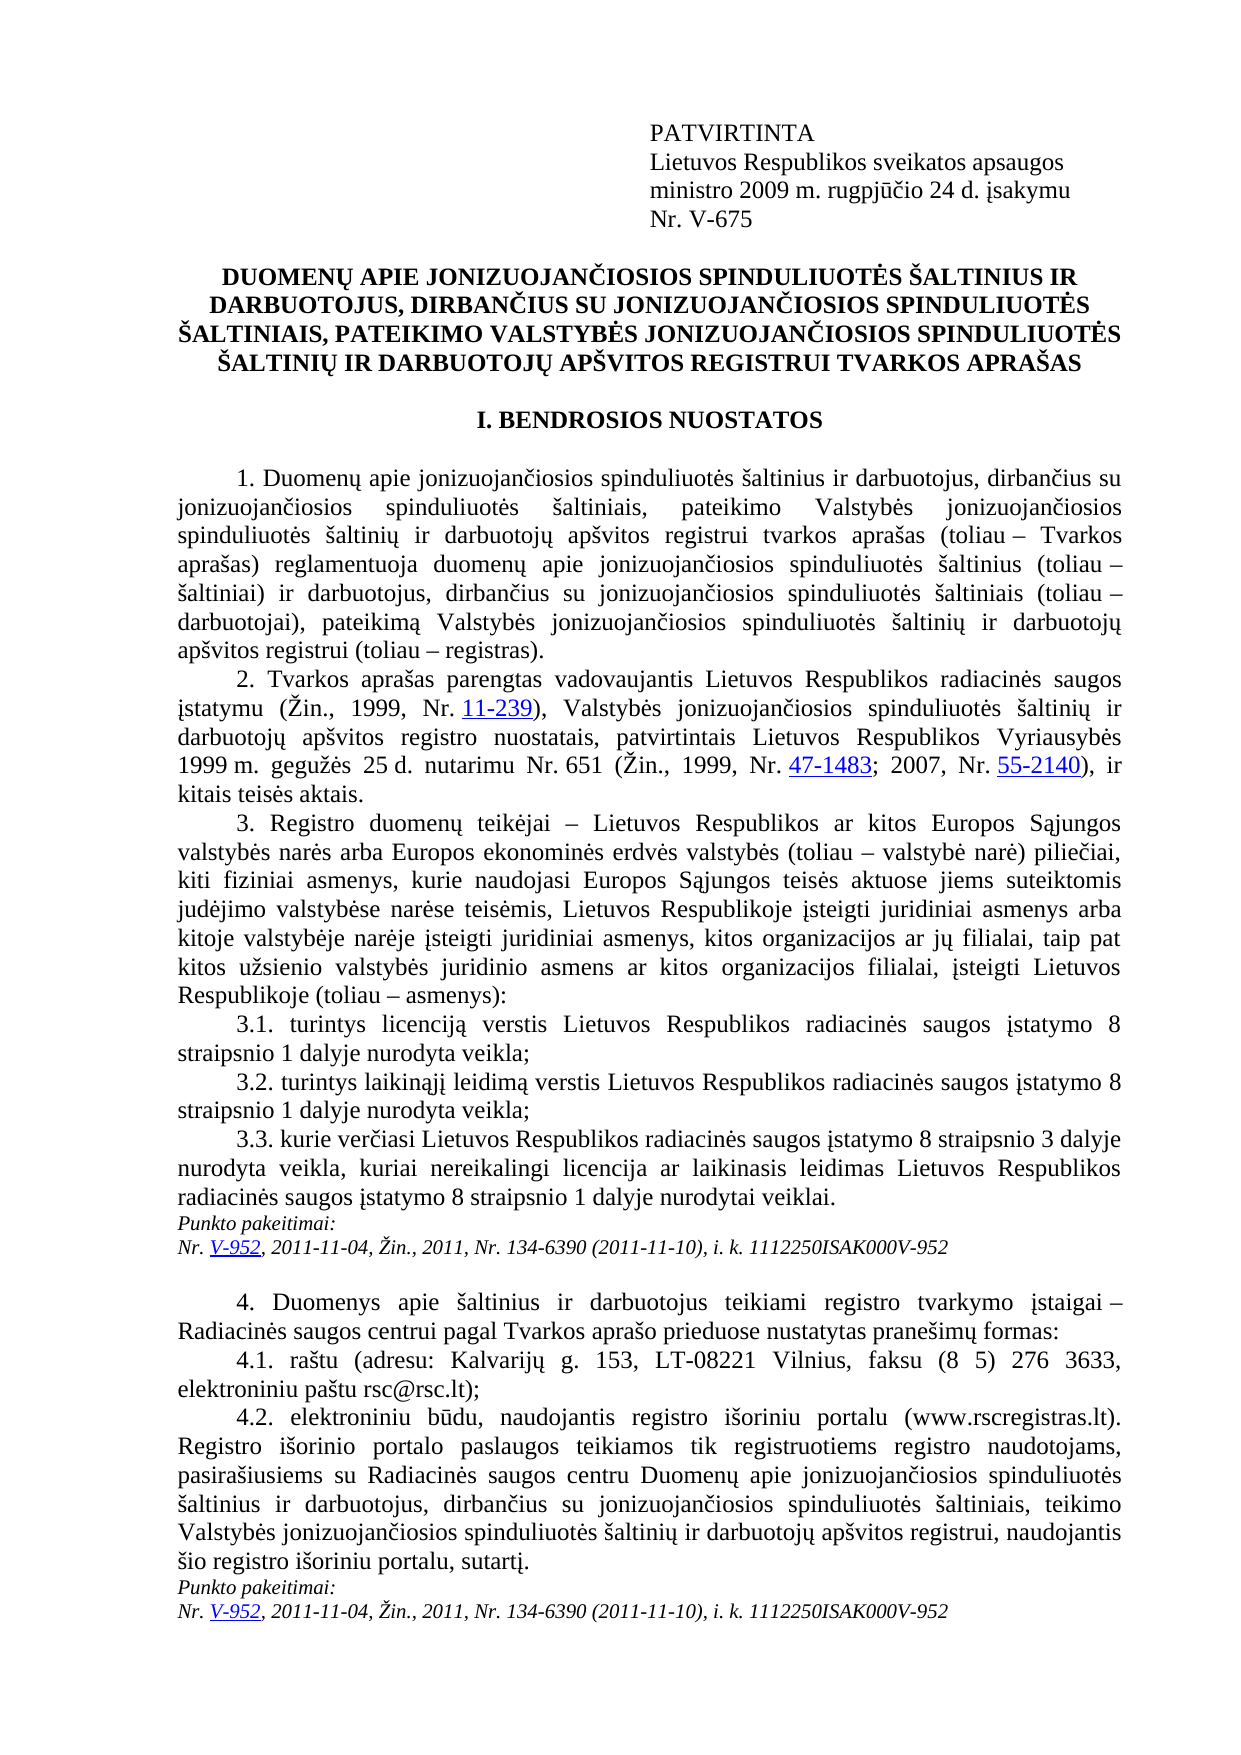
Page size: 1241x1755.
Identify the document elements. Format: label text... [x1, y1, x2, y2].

text ministro 2009 m. rugpjūčio 24 d. įsakymu [649, 176, 1122, 204]
text 3. Registro duomenų teikėjai – Lietuvos Respublikos ar kitos Europos Sąjungos valstybės narės arba Europos ekonominės erdvės valstybės (toliau – valstybė narė) piliečiai, kiti fiziniai asmenys, kurie naudojasi Europos Sąjungos teisės aktuose jiems suteiktomis judėjimo valstybėse narėse teisėmis, Lietuvos Respublikoje įsteigti juridiniai asmenys arba kitoje valstybėje narėje įsteigti juridiniai asmenys, kitos organizacijos ar jų filialai, taip pat kitos užsienio valstybės juridinio asmens ar kitos organizacijos filialai, įsteigti Lietuvos Respublikoje (toliau – asmenys): [177, 808, 1122, 1009]
text duomenų APIE JONIZUOJANČIOSIOS SPINDULIUOTĖS ŠALTINIUS IR DARBUOTOJUS, DIRBANČIUS SU JONIZUOJANČIOSIOS SPINDULIUOTĖS ŠALTINIAIS, PATEIKIMO VALSTYBĖS JONIZUOJANČIOSIOS SPINDULIUOTĖS ŠALTINIŲ IR DARBUOTOJŲ APŠVITOS REGISTRUI TVARKOS APRAŠAS [177, 262, 1122, 377]
text 1. Duomenų apie jonizuojančiosios spinduliuotės šaltinius ir darbuotojus, dirbančius su jonizuojančiosios spinduliuotės šaltiniais, pateikimo Valstybės jonizuojančiosios spinduliuotės šaltinių ir darbuotojų apšvitos registrui tvarkos aprašas (toliau – Tvarkos aprašas) reglamentuoja duomenų apie jonizuojančiosios spinduliuotės šaltinius (toliau – šaltiniai) ir darbuotojus, dirbančius su jonizuojančiosios spinduliuotės šaltiniais (toliau – darbuotojai), pateikimą Valstybės jonizuojančiosios spinduliuotės šaltinių ir darbuotojų apšvitos registrui (toliau – registras). [177, 463, 1122, 664]
text 4.2. elektroniniu būdu, naudojantis registro išoriniu portalu (www.rscregistras.lt). Registro išorinio portalo paslaugos teikiamos tik registruotiems registro naudotojams, pasirašiusiems su Radiacinės saugos centru Duomenų apie jonizuojančiosios spinduliuotės šaltinius ir darbuotojus, dirbančius su jonizuojančiosios spinduliuotės šaltiniais, teikimo Valstybės jonizuojančiosios spinduliuotės šaltinių ir darbuotojų apšvitos registrui, naudojantis šio registro išoriniu portalu, sutartį. [177, 1402, 1122, 1575]
text 4.1. raštu (adresu: Kalvarijų g. 153, LT-08221 Vilnius, faksu (8 5) 276 3633, elektroniniu paštu rsc@rsc.lt); [177, 1345, 1122, 1402]
text Nr. V-675 [649, 204, 1122, 233]
text Punkto pakeitimai: [177, 1575, 1122, 1599]
text Nr. V-952, 2011-11-04, Žin., 2011, Nr. 134-6390 (2011-11-10), i. k. 1112250ISAK000V-952 [177, 1235, 1122, 1259]
text Lietuvos Respublikos sveikatos apsaugos [649, 147, 1122, 176]
text Nr. V-952, 2011-11-04, Žin., 2011, Nr. 134-6390 (2011-11-10), i. k. 1112250ISAK000V-952 [177, 1599, 1122, 1623]
text 2. Tvarkos aprašas parengtas vadovaujantis Lietuvos Respublikos radiacinės saugos įstatymu (Žin., 1999, Nr. 11-239), Valstybės jonizuojančiosios spinduliuotės šaltinių ir darbuotojų apšvitos registro nuostatais, patvirtintais Lietuvos Respublikos Vyriausybės 1999 m. gegužės 25 d. nutarimu Nr. 651 (Žin., 1999, Nr. 47-1483; 2007, Nr. 55-2140), ir kitais teisės aktais. [177, 664, 1122, 808]
text Punkto pakeitimai: [177, 1211, 1122, 1235]
text I. BENDROSIOS NUOSTATOS [177, 406, 1122, 434]
text patvirtinta [649, 118, 1122, 147]
text 3.2. turintys laikinąjį leidimą verstis Lietuvos Respublikos radiacinės saugos įstatymo 8 straipsnio 1 dalyje nurodyta veikla; [177, 1067, 1122, 1124]
text 4. Duomenys apie šaltinius ir darbuotojus teikiami registro tvarkymo įstaigai – Radiacinės saugos centrui pagal Tvarkos aprašo prieduose nustatytas pranešimų formas: [177, 1287, 1122, 1345]
text 3.3. kurie verčiasi Lietuvos Respublikos radiacinės saugos įstatymo 8 straipsnio 3 dalyje nurodyta veikla, kuriai nereikalingi licencija ar laikinasis leidimas Lietuvos Respublikos radiacinės saugos įstatymo 8 straipsnio 1 dalyje nurodytai veiklai. [177, 1124, 1122, 1211]
text 3.1. turintys licenciją verstis Lietuvos Respublikos radiacinės saugos įstatymo 8 straipsnio 1 dalyje nurodyta veikla; [177, 1009, 1122, 1067]
